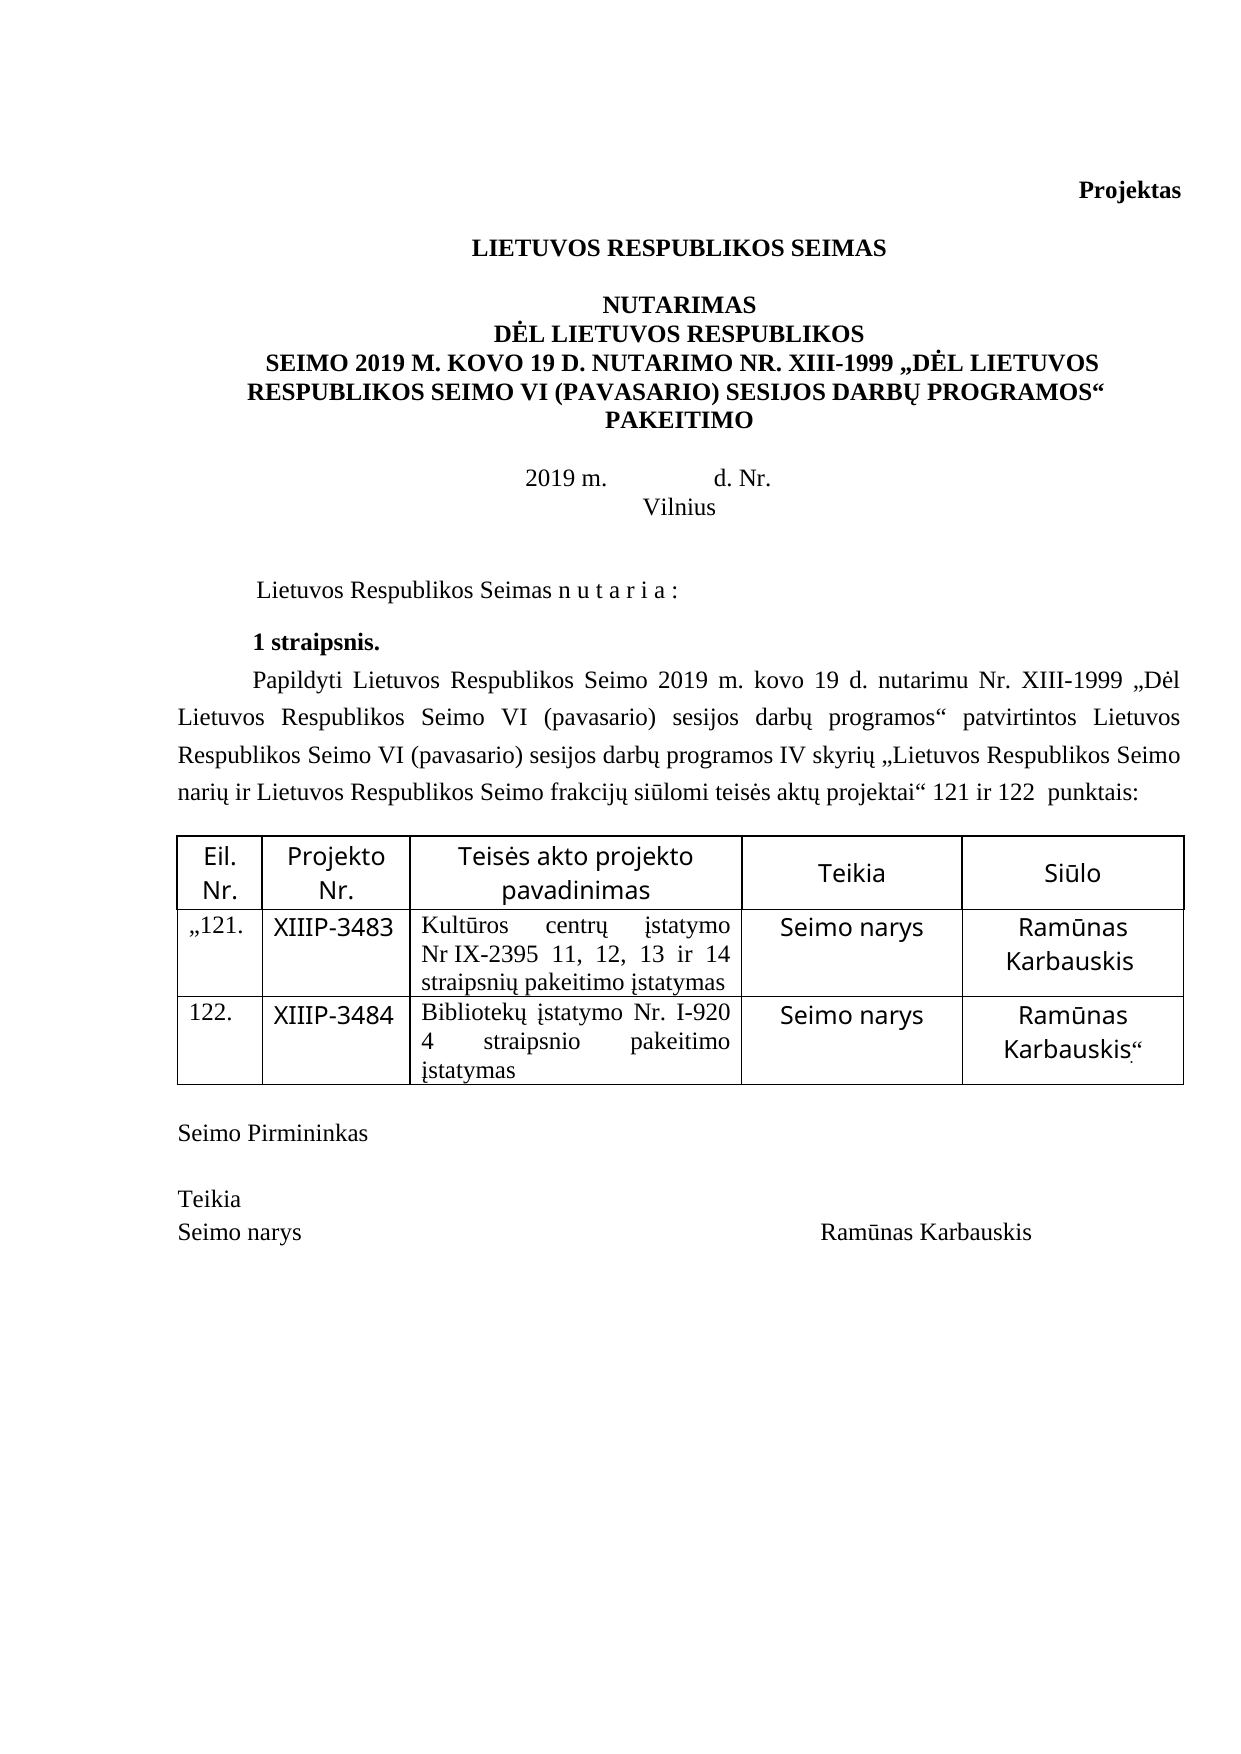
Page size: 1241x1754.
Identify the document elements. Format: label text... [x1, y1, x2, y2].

text PAKEITIMO [177, 405, 1181, 434]
table_cell „121. [178, 910, 262, 996]
text Seimo Pirmininkas [177, 1118, 1181, 1146]
text Vilnius [177, 492, 1181, 520]
text DĖL LIETUVOS RESPUBLIKOS [177, 319, 1181, 348]
text NUTARIMAS [177, 290, 1181, 319]
text Lietuvos Respublikos Seimas n u t a r i a : [177, 575, 1181, 604]
text LIETUVOS RESPUBLIKOS SEIMAS [177, 233, 1181, 262]
table_cell Ramūnas Karbauskisׅ“ [963, 997, 1183, 1083]
text Papildyti Lietuvos Respublikos Seimo 2019 m. kovo 19 d. nutarimu Nr. XIII-1999 „Dėl Lietuvos Respublikos Seimo VI (pavasario) sesijos darbų programos“ patvirtintos Lietuvos Respublikos Seimo VI (pavasario) sesijos darbų programos IV skyrių „Lietuvos Respublikos Seimo narių ir Lietuvos Respublikos Seimo frakcijų siūlomi teisės aktų projektai“ 121 ir 122 punktais: [177, 656, 1181, 806]
table_cell Kultūros centrų įstatymo Nr IX-2395 11, 12, 13 ir 14 straipsnių pakeitimo įstatymas [411, 910, 741, 996]
table_header Siūlo [963, 837, 1183, 909]
table_cell Seimo narys [742, 910, 962, 996]
text 2019 m. d. Nr. [177, 463, 1181, 492]
text 1 straipsnis. [177, 618, 1181, 656]
table_header Eil. Nr. [178, 837, 261, 909]
table_cell XIIIP-3484 [263, 997, 409, 1083]
text Teikia [177, 1184, 1181, 1212]
table_header Teisės akto projekto pavadinimas [411, 837, 741, 909]
table_cell Ramūnas Karbauskis [963, 910, 1183, 996]
table_header Projekto Nr. [263, 837, 409, 909]
table_cell XIIIP-3483 [263, 910, 409, 996]
table_cell 122. [178, 997, 262, 1083]
text Projektas [177, 175, 1181, 204]
text SEIMO 2019 M. KOVO 19 D. NUTARIMO NR. XIII-1999 „DĖL LIETUVOS RESPUBLIKOS SEIMO VI (PAVASARIO) SESIJOS DARBŲ PROGRAMOS“ [177, 348, 1181, 405]
table_cell Seimo narys [742, 997, 962, 1083]
text Seimo narys Ramūnas Karbauskis [177, 1217, 1181, 1245]
table_cell Bibliotekų įstatymo Nr. I-920 4 straipsnio pakeitimo įstatymas [411, 997, 741, 1083]
table_header Teikia [743, 837, 961, 909]
